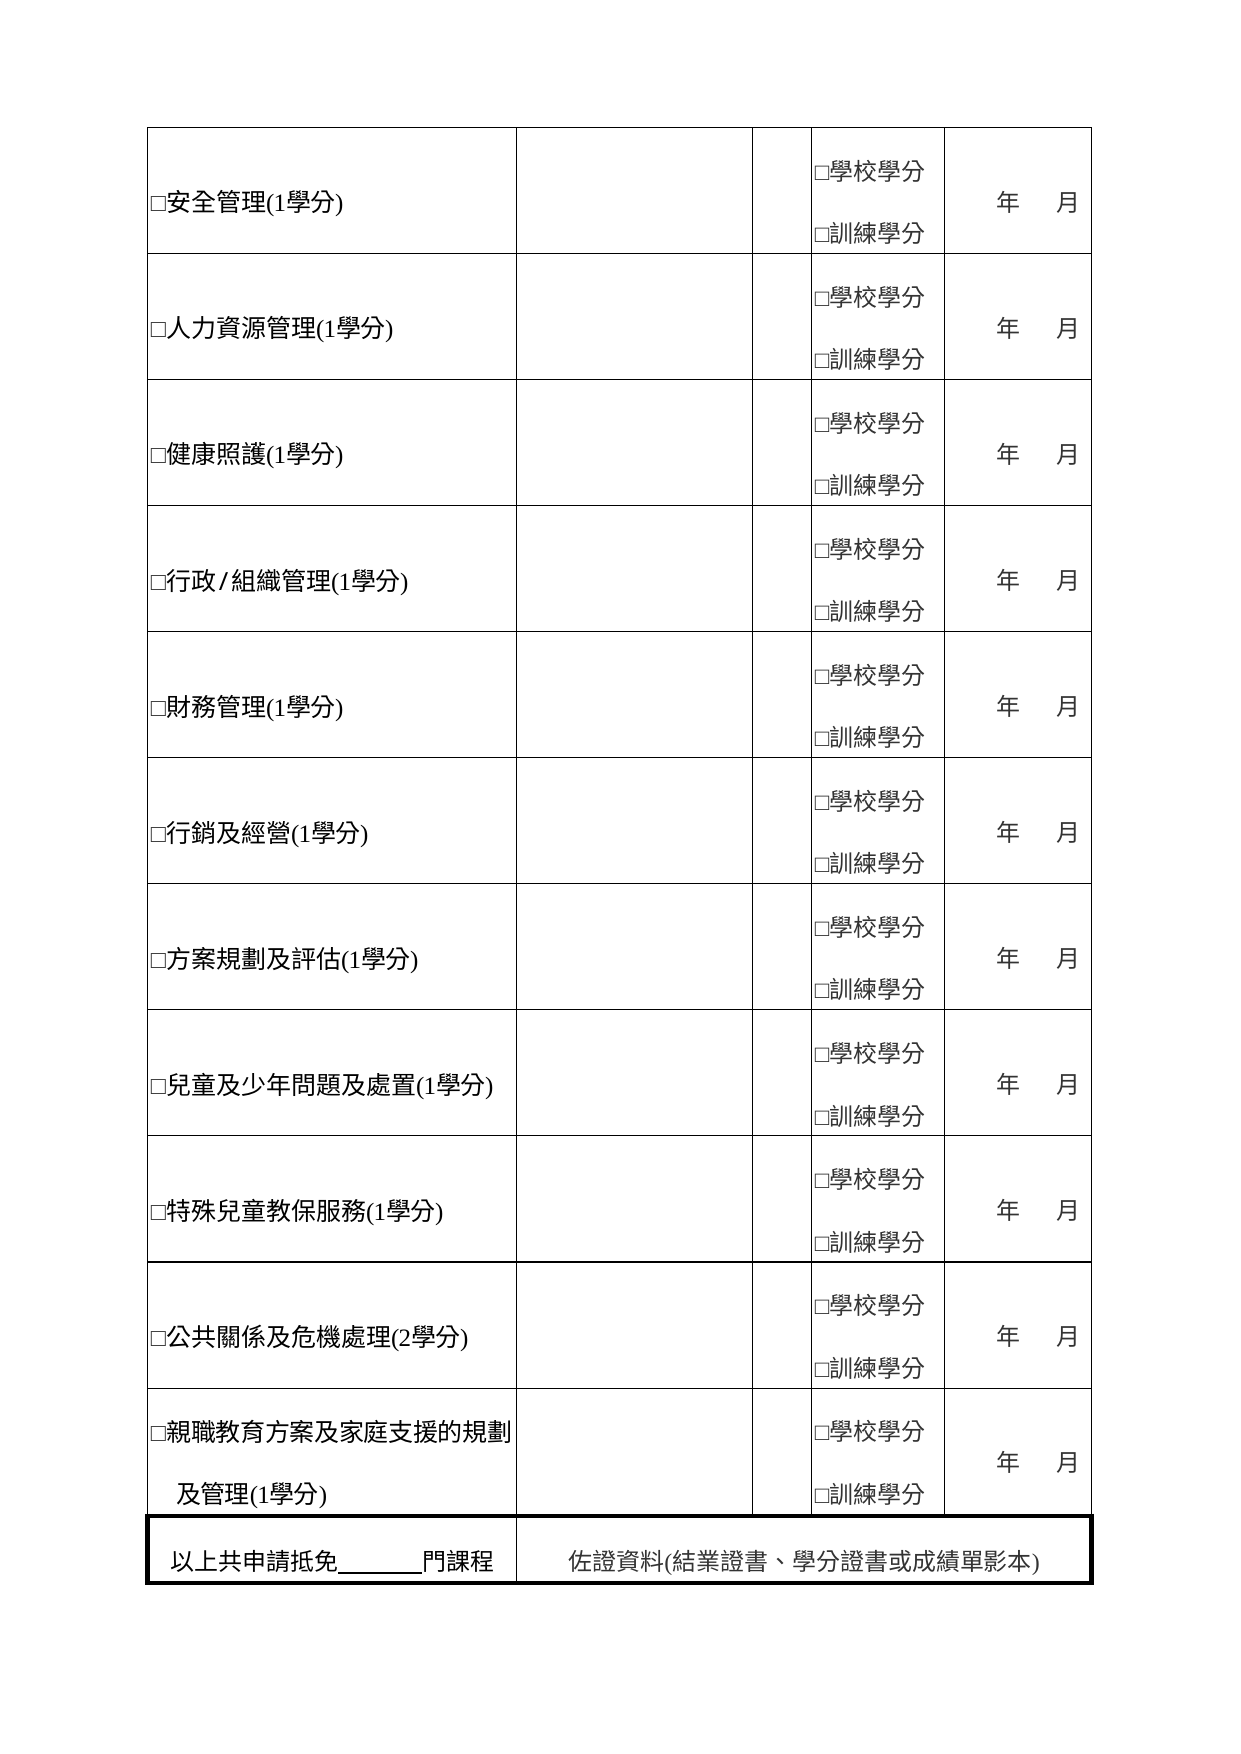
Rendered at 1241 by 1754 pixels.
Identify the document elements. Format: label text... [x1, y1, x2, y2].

table_cell [517, 128, 752, 253]
table_cell □學校學分 □訓練學分 [812, 128, 944, 253]
table_cell [753, 506, 811, 631]
table_cell □親職教育方案及家庭支援的規劃及管理(1學分) [148, 1389, 516, 1513]
table_cell 年 月 [945, 254, 1091, 379]
table_cell [517, 380, 752, 505]
table_cell 年 月 [945, 128, 1091, 253]
table_cell □特殊兒童教保服務(1學分) [148, 1136, 516, 1261]
table_cell [753, 128, 811, 253]
table_cell □安全管理(1學分) [148, 128, 516, 253]
table_cell 年 月 [945, 1010, 1091, 1135]
table_cell □學校學分 □訓練學分 [812, 1136, 944, 1261]
table_cell 以上共申請抵免 門課程 [150, 1518, 516, 1581]
table_cell [517, 254, 752, 379]
table_cell [753, 1136, 811, 1261]
table_cell □健康照護(1學分) [148, 380, 516, 505]
table_cell □學校學分 □訓練學分 [812, 1389, 944, 1513]
table_cell □財務管理(1學分) [148, 632, 516, 757]
table_cell □學校學分 □訓練學分 [812, 758, 944, 883]
table_cell [753, 758, 811, 883]
table_cell [753, 1010, 811, 1135]
table_cell [517, 884, 752, 1009]
table_cell [517, 758, 752, 883]
table_cell 年 月 [945, 506, 1091, 631]
table_cell [753, 1263, 811, 1387]
table_cell [753, 1389, 811, 1513]
table_cell □學校學分 □訓練學分 [812, 254, 944, 379]
table_cell [517, 506, 752, 631]
table_cell [517, 1263, 752, 1387]
table_cell 佐證資料(結業證書、學分證書或成績單影本) [517, 1518, 1089, 1581]
table_cell [517, 1010, 752, 1135]
table_cell 年 月 [945, 632, 1091, 757]
table_cell □公共關係及危機處理(2學分) [148, 1263, 516, 1387]
table_cell □學校學分 □訓練學分 [812, 506, 944, 631]
table_cell [753, 632, 811, 757]
table_cell 年 月 [945, 758, 1091, 883]
table_cell □學校學分 □訓練學分 [812, 1010, 944, 1135]
table_cell [517, 1136, 752, 1261]
table_cell [753, 380, 811, 505]
table_cell □學校學分 □訓練學分 [812, 1263, 944, 1387]
table_cell □學校學分 □訓練學分 [812, 380, 944, 505]
table_cell □兒童及少年問題及處置(1學分) [148, 1010, 516, 1135]
table_cell 年 月 [945, 1389, 1091, 1513]
table_cell [753, 884, 811, 1009]
table_cell □行銷及經營(1學分) [148, 758, 516, 883]
table_cell [517, 632, 752, 757]
table_cell □人力資源管理(1學分) [148, 254, 516, 379]
table_cell [517, 1389, 752, 1513]
table_cell 年 月 [945, 884, 1091, 1009]
table_cell □行政/組織管理(1學分) [148, 506, 516, 631]
table_cell □學校學分 □訓練學分 [812, 632, 944, 757]
table_cell 年 月 [945, 1263, 1091, 1387]
table_cell 年 月 [945, 380, 1091, 505]
table_cell □方案規劃及評估(1學分) [148, 884, 516, 1009]
table_cell □學校學分 □訓練學分 [812, 884, 944, 1009]
table_cell 年 月 [945, 1136, 1091, 1261]
table_cell [753, 254, 811, 379]
